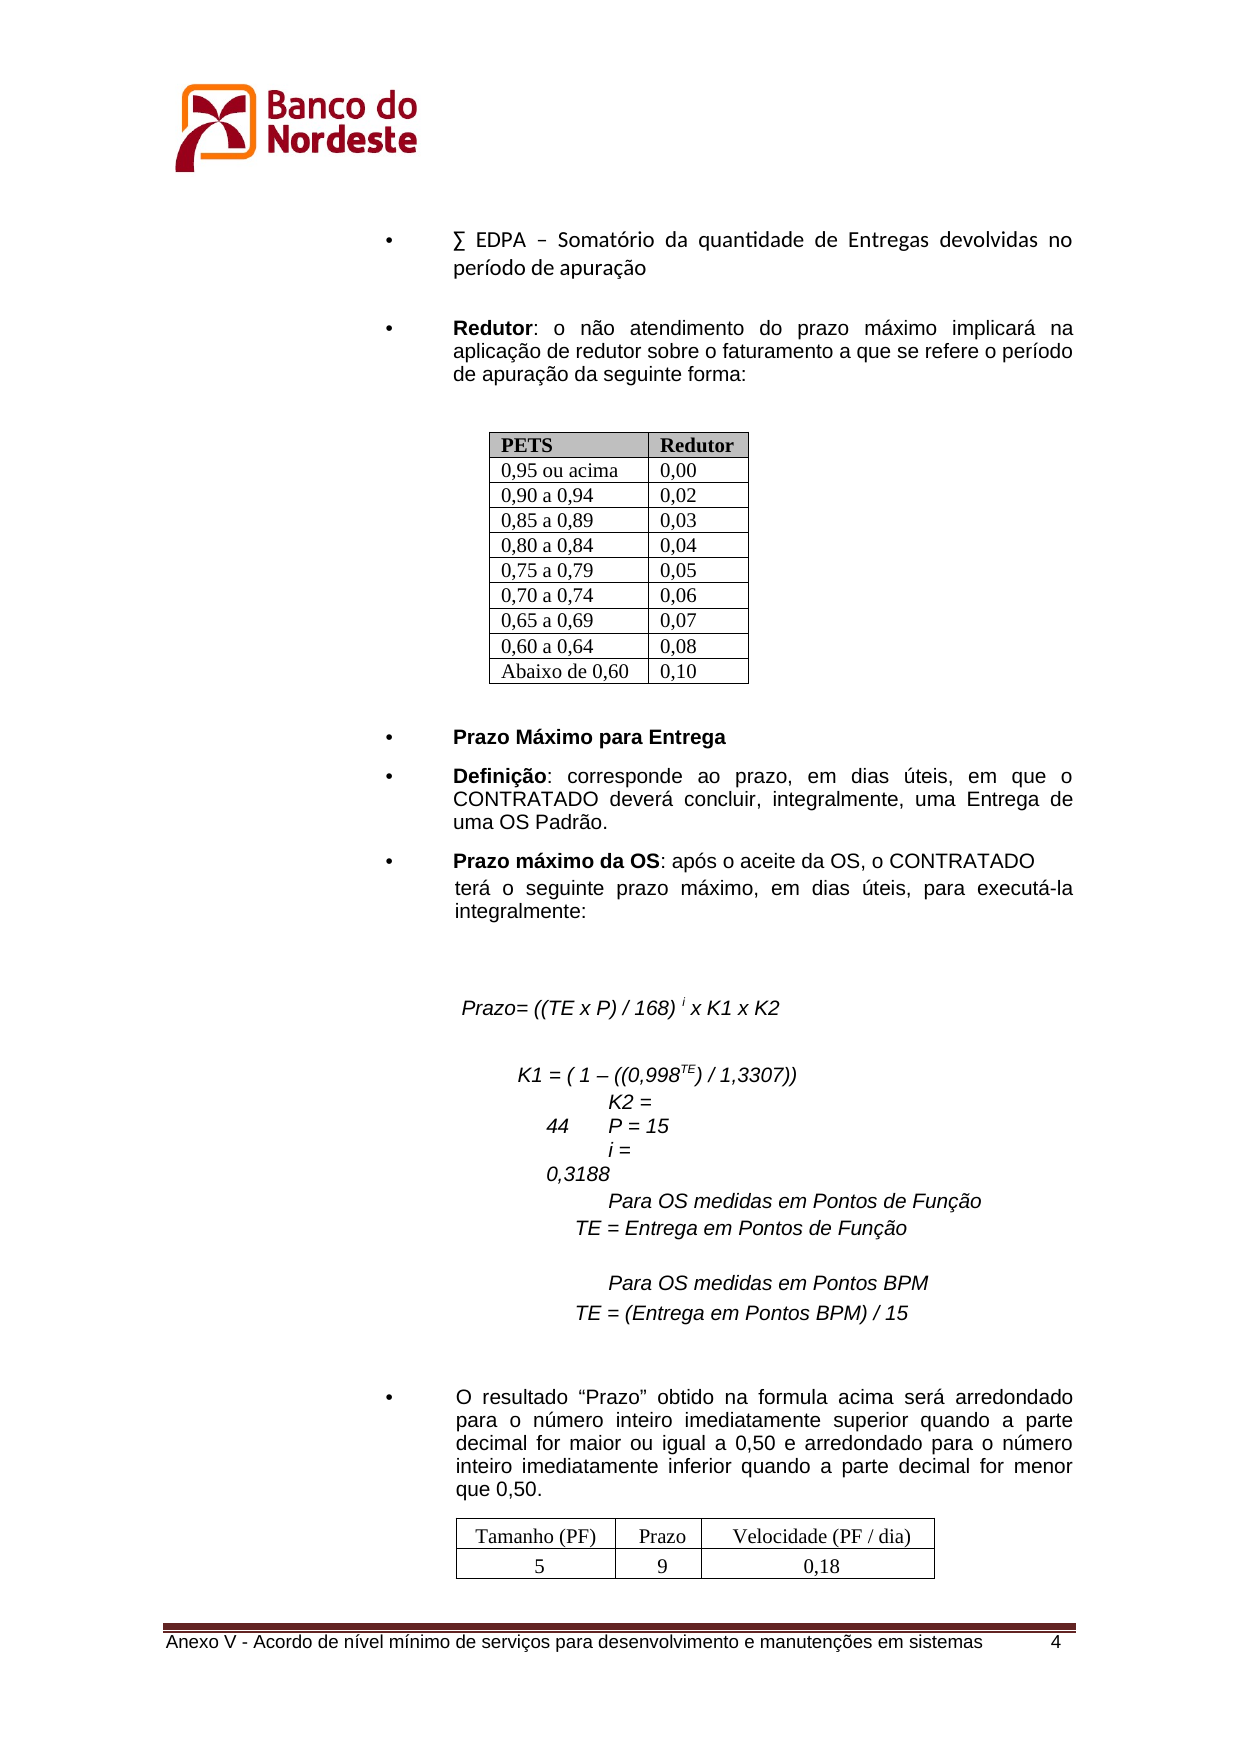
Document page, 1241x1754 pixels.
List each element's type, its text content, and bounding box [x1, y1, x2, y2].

table_cell 0,80 a 0,84 [490, 533, 648, 557]
text K2 = 44 P = 15 i = 0,3188 [545, 1091, 673, 1186]
list Definição: corresponde ao prazo, em dias úteis, em que o CONTRATADO deverá concluir, integralmente, uma Entrega de uma OS Padrão. [385, 766, 1074, 834]
text K1 = ( 1 – ((0,998TE) / 1,3307)) [166, 1063, 1076, 1087]
table_cell 0,60 a 0,64 [490, 634, 648, 658]
table_header Velocidade (PF / dia) [702, 1519, 934, 1548]
text Prazo= ((TE x P) / 168) i x K1 x K2 [166, 995, 1076, 1019]
text TE = (Entrega em Pontos BPM) / 15 [574, 1299, 1076, 1325]
picture [165, 73, 424, 180]
table_cell 0,18 [702, 1549, 934, 1578]
table_cell 0,65 a 0,69 [490, 609, 648, 632]
table_header PETS [490, 433, 648, 457]
table_cell 0,08 [649, 634, 748, 658]
table_header Tamanho (PF) [457, 1519, 615, 1548]
table_cell 0,00 [649, 458, 748, 482]
table_header Redutor [649, 433, 748, 457]
list O resultado “Prazo” obtido na formula acima será arredondado para o número inteiro imediatamente superior quando a parte decimal for maior ou igual a 0,50 e arredondado para o número inteiro imediatamente inferior quando a parte decimal for menor que 0,50. [385, 1387, 1074, 1501]
table_cell 0,95 ou acima [490, 458, 648, 482]
list Prazo máximo da OS: após o aceite da OS, o CONTRATADO [385, 851, 1074, 873]
table_header Prazo [616, 1519, 701, 1548]
list Redutor: o não atendimento do prazo máximo implicará na aplicação de redutor sobre o faturamento a que se refere o período de apuração da seguinte forma: [385, 318, 1074, 386]
table_cell 0,07 [649, 609, 748, 632]
table_cell 0,10 [649, 659, 748, 683]
table_cell 0,06 [649, 583, 748, 607]
list ∑ EDPA – Somatório da quantidade de Entregas devolvidas no período de apuração [385, 225, 1074, 282]
table_cell 9 [616, 1549, 701, 1578]
table_cell 0,85 a 0,89 [490, 508, 648, 532]
table_cell 0,70 a 0,74 [490, 583, 648, 607]
table_cell 0,04 [649, 533, 748, 557]
table_cell 0,75 a 0,79 [490, 558, 648, 582]
list Prazo Máximo para Entrega [385, 725, 1074, 749]
table_cell 0,03 [649, 508, 748, 532]
table_cell 0,90 a 0,94 [490, 483, 648, 507]
text Para OS medidas em Pontos BPM [545, 1272, 1076, 1295]
text TE = Entrega em Pontos de Função [574, 1217, 1076, 1241]
table_cell 0,02 [649, 483, 748, 507]
text Para OS medidas em Pontos de Função [545, 1189, 1076, 1213]
text terá o seguinte prazo máximo, em dias úteis, para executá-la integralmente: [454, 877, 1074, 923]
table_cell 0,05 [649, 558, 748, 582]
table_cell Abaixo de 0,60 [490, 659, 648, 683]
table_cell 5 [457, 1549, 615, 1578]
